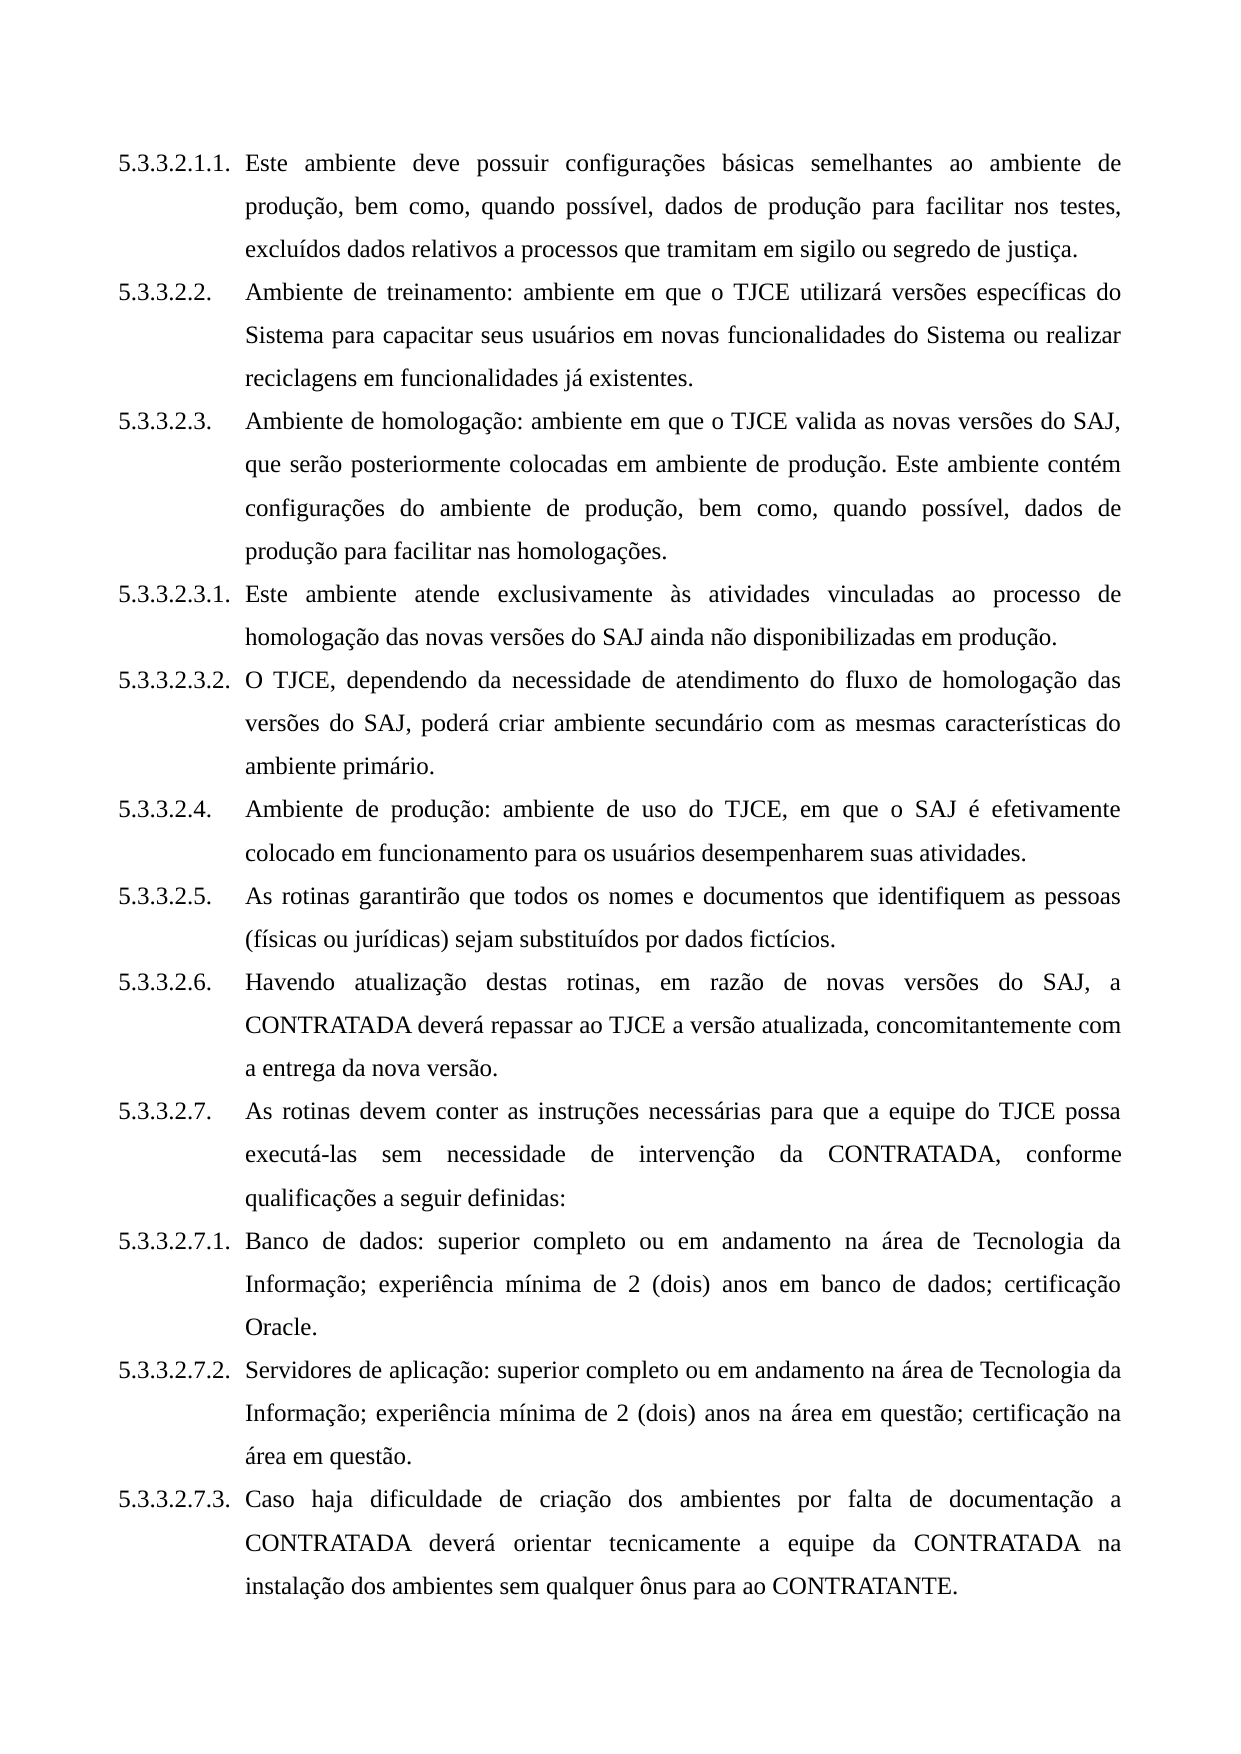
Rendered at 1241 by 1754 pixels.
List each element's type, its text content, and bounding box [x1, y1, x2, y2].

list Este ambiente deve possuir configurações básicas semelhantes ao ambiente de produção, bem como, quando possível, dados de produção para facilitar nos testes, excluídos dados relativos a processos que tramitam em sigilo ou segredo de justiça. [118, 148, 1122, 263]
list Ambiente de produção: ambiente de uso do TJCE, em que o SAJ é efetivamente colocado em funcionamento para os usuários desempenharem suas atividades. [118, 794, 1122, 866]
list Ambiente de treinamento: ambiente em que o TJCE utilizará versões específicas do Sistema para capacitar seus usuários em novas funcionalidades do Sistema ou realizar reciclagens em funcionalidades já existentes. [118, 277, 1122, 392]
list Servidores de aplicação: superior completo ou em andamento na área de Tecnologia da Informação; experiência mínima de 2 (dois) anos na área em questão; certificação na área em questão. [118, 1355, 1122, 1470]
list Ambiente de homologação: ambiente em que o TJCE valida as novas versões do SAJ, que serão posteriormente colocadas em ambiente de produção. Este ambiente contém configurações do ambiente de produção, bem como, quando possível, dados de produção para facilitar nas homologações. [118, 406, 1122, 564]
list Caso haja dificuldade de criação dos ambientes por falta de documentação a CONTRATADA deverá orientar tecnicamente a equipe da CONTRATADA na instalação dos ambientes sem qualquer ônus para ao CONTRATANTE. [118, 1484, 1122, 1599]
list As rotinas garantirão que todos os nomes e documentos que identifiquem as pessoas (físicas ou jurídicas) sejam substituídos por dados fictícios. [118, 881, 1122, 953]
list O TJCE, dependendo da necessidade de atendimento do fluxo de homologação das versões do SAJ, poderá criar ambiente secundário com as mesmas características do ambiente primário. [118, 665, 1122, 780]
list Havendo atualização destas rotinas, em razão de novas versões do SAJ, a CONTRATADA deverá repassar ao TJCE a versão atualizada, concomitantemente com a entrega da nova versão. [118, 967, 1122, 1082]
list Banco de dados: superior completo ou em andamento na área de Tecnologia da Informação; experiência mínima de 2 (dois) anos em banco de dados; certificação Oracle. [118, 1226, 1122, 1341]
list As rotinas devem conter as instruções necessárias para que a equipe do TJCE possa executá-las sem necessidade de intervenção da CONTRATADA, conforme qualificações a seguir definidas: [118, 1096, 1122, 1211]
list Este ambiente atende exclusivamente às atividades vinculadas ao processo de homologação das novas versões do SAJ ainda não disponibilizadas em produção. [118, 579, 1122, 651]
